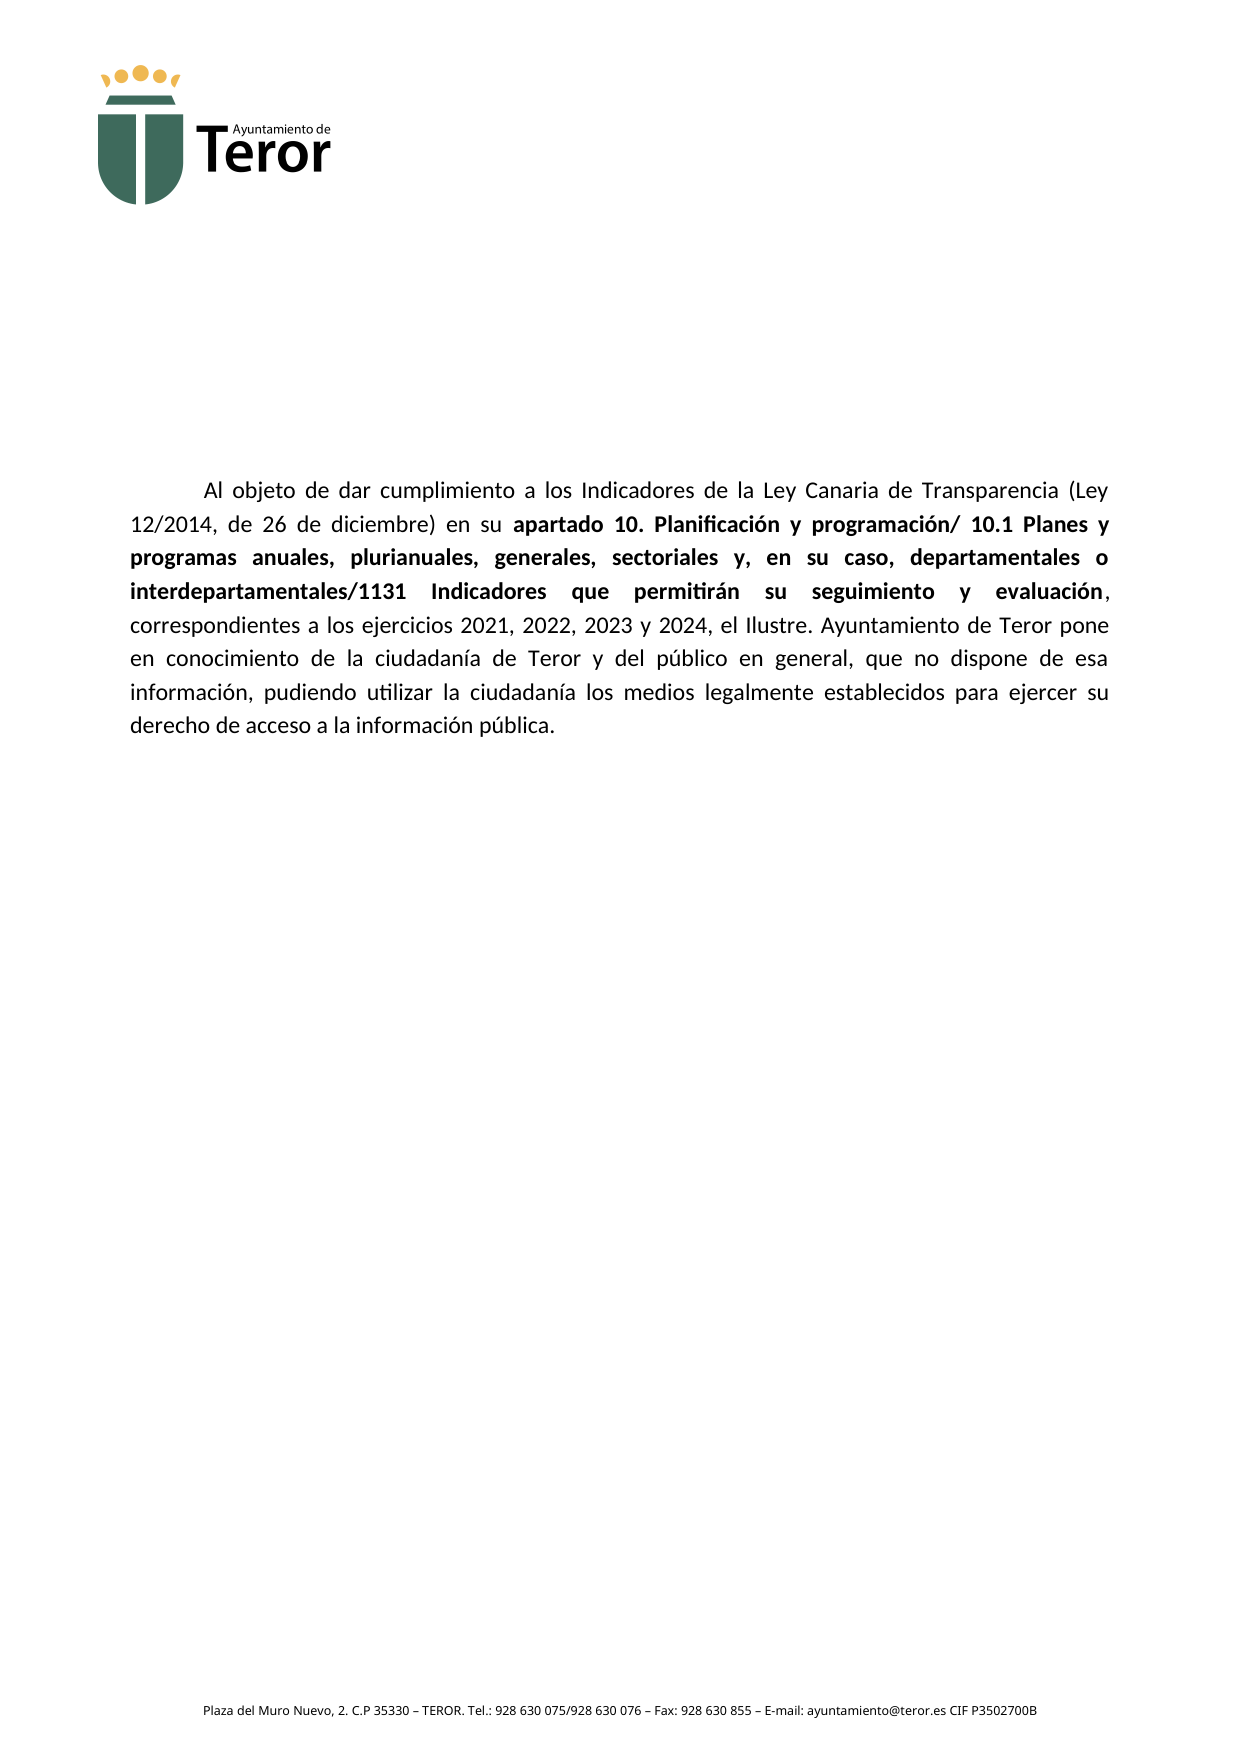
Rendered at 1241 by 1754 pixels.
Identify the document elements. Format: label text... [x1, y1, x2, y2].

text Al objeto de dar cumplimiento a los Indicadores de la Ley Canaria de Transparencia (Ley 12/2014, de 26 de diciembre) en su apartado 10. Planificación y programación/ 10.1 Planes y programas anuales, plurianuales, generales, sectoriales y, en su caso, departamentales o interdepartamentales/1131 Indicadores que permitirán su seguimiento y evaluación, correspondientes a los ejercicios 2021, 2022, 2023 y 2024, el Ilustre. Ayuntamiento de Teror pone en conocimiento de la ciudadanía de Teror y del público en general, que no dispone de esa información, pudiendo utilizar la ciudadanía los medios legalmente establecidos para ejercer su derecho de acceso a la información pública. [130, 475, 1110, 740]
